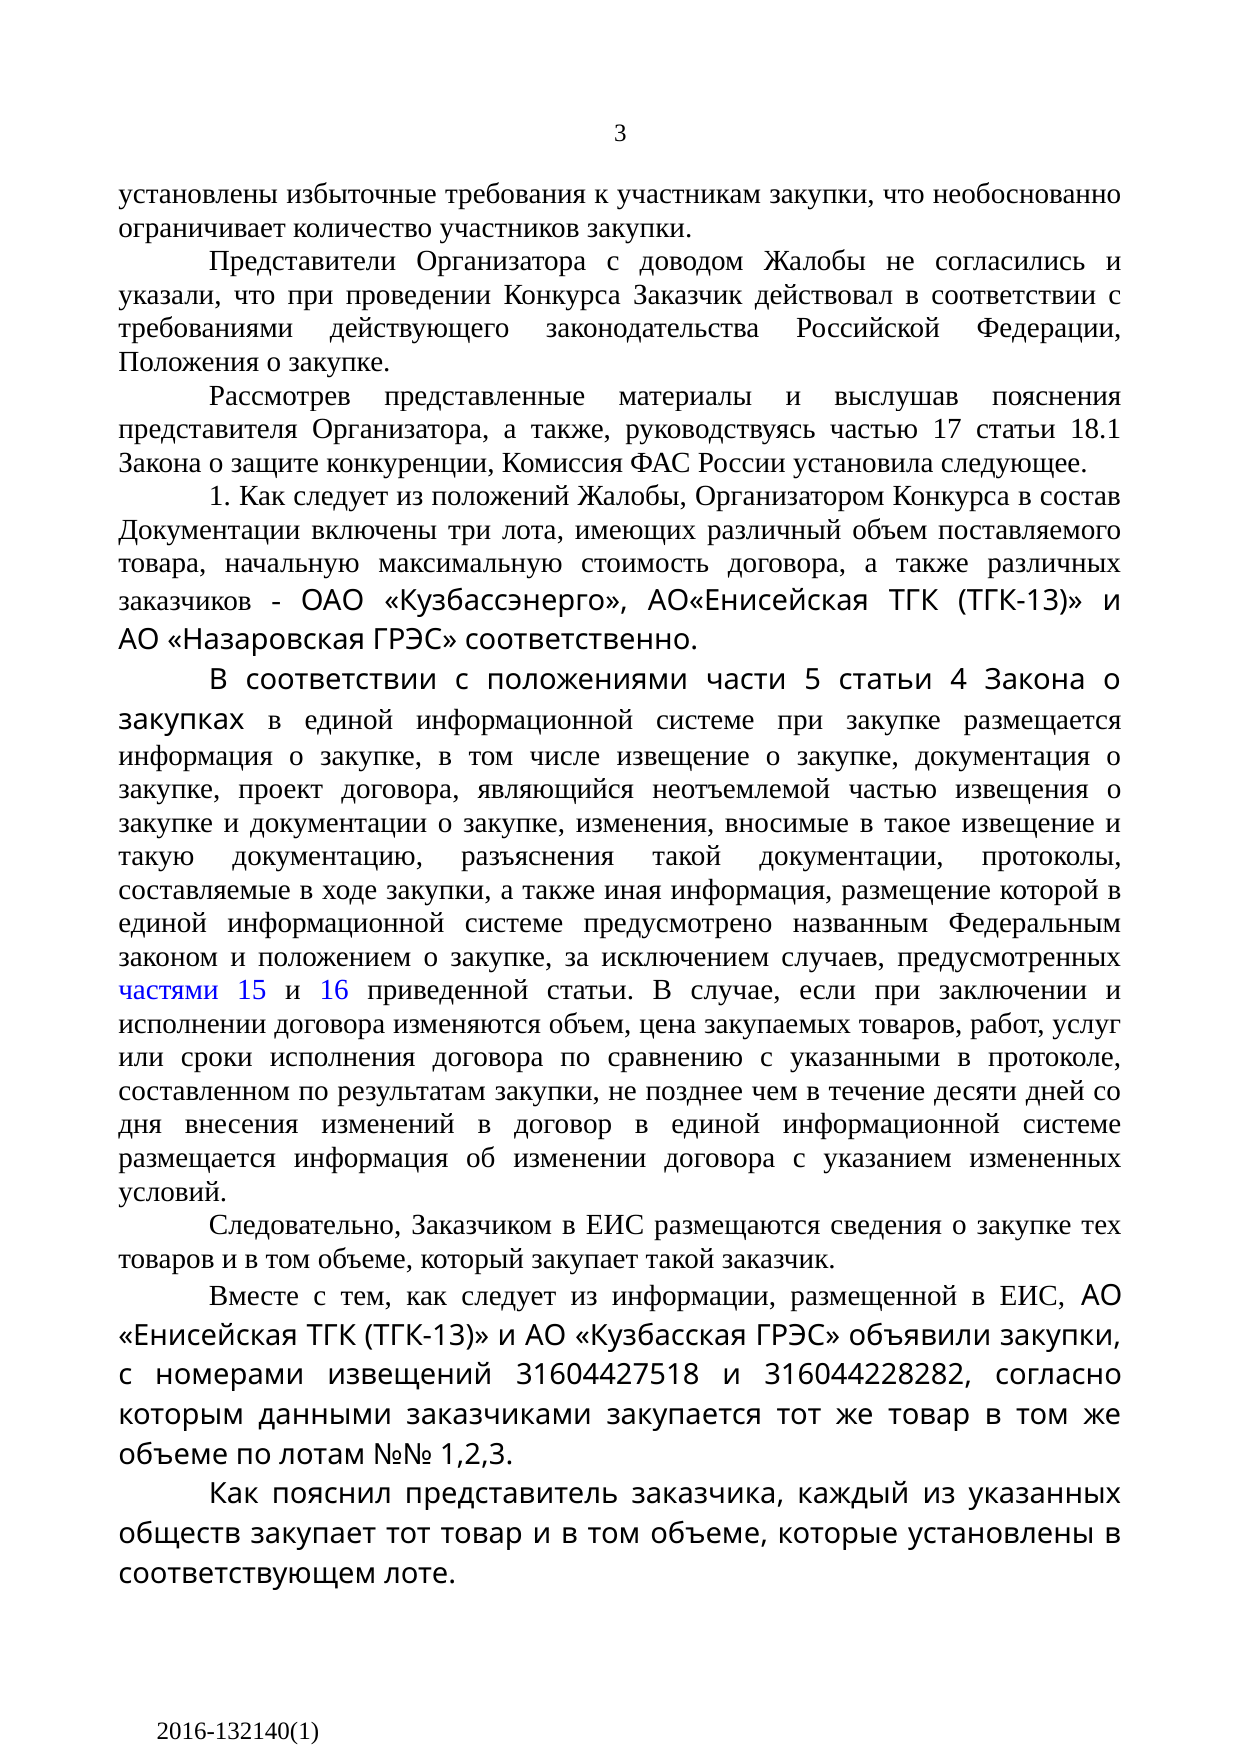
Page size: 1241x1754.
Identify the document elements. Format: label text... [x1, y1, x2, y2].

text 1. Как следует из положений Жалобы, Организатором Конкурса в состав Документации включены три лота, имеющих различный объем поставляемого товара, начальную максимальную стоимость договора, а также различных заказчиков - ОАО «Кузбассэнерго», АО«Енисейская ТГК (ТГК-13)» и АО «Назаровская ГРЭС» соответственно. [118, 478, 1122, 658]
text установлены избыточные требования к участникам закупки, что необоснованно ограничивает количество участников закупки. [118, 176, 1122, 243]
text Вместе с тем, как следует из информации, размещенной в ЕИС, АО «Енисейская ТГК (ТГК-13)» и АО «Кузбасская ГРЭС» объявили закупки, с номерами извещений 31604427518 и 316044228282, согласно которым данными заказчиками закупается тот же товар в том же объеме по лотам №№ 1,2,3. [118, 1274, 1122, 1473]
text Рассмотрев представленные материалы и выслушав пояснения представителя Организатора, а также, руководствуясь частью 17 статьи 18.1 Закона о защите конкуренции, Комиссия ФАС России установила следующее. [118, 378, 1122, 478]
text В соответствии с положениями части 5 статьи 4 Закона о закупках в единой информационной системе при закупке размещается информация о закупке, в том числе извещение о закупке, документация о закупке, проект договора, являющийся неотъемлемой частью извещения о закупке и документации о закупке, изменения, вносимые в такое извещение и такую документацию, разъяснения такой документации, протоколы, составляемые в ходе закупки, а также иная информация, размещение которой в единой информационной системе предусмотрено названным Федеральным законом и положением о закупке, за исключением случаев, предусмотренных частями 15 и 16 приведенной статьи. В случае, если при заключении и исполнении договора изменяются объем, цена закупаемых товаров, работ, услуг или сроки исполнения договора по сравнению с указанными в протоколе, составленном по результатам закупки, не позднее чем в течение десяти дней со дня внесения изменений в договор в единой информационной системе размещается информация об изменении договора с указанием измененных условий. [118, 658, 1122, 1207]
text Представители Организатора с доводом Жалобы не согласились и указали, что при проведении Конкурса Заказчик действовал в соответствии с требованиями действующего законодательства Российской Федерации, Положения о закупке. [118, 243, 1122, 378]
text Как пояснил представитель заказчика, каждый из указанных обществ закупает тот товар и в том объеме, которые установлены в соответствующем лоте. [118, 1473, 1122, 1592]
text Следовательно, Заказчиком в ЕИС размещаются сведения о закупке тех товаров и в том объеме, который закупает такой заказчик. [118, 1207, 1122, 1274]
